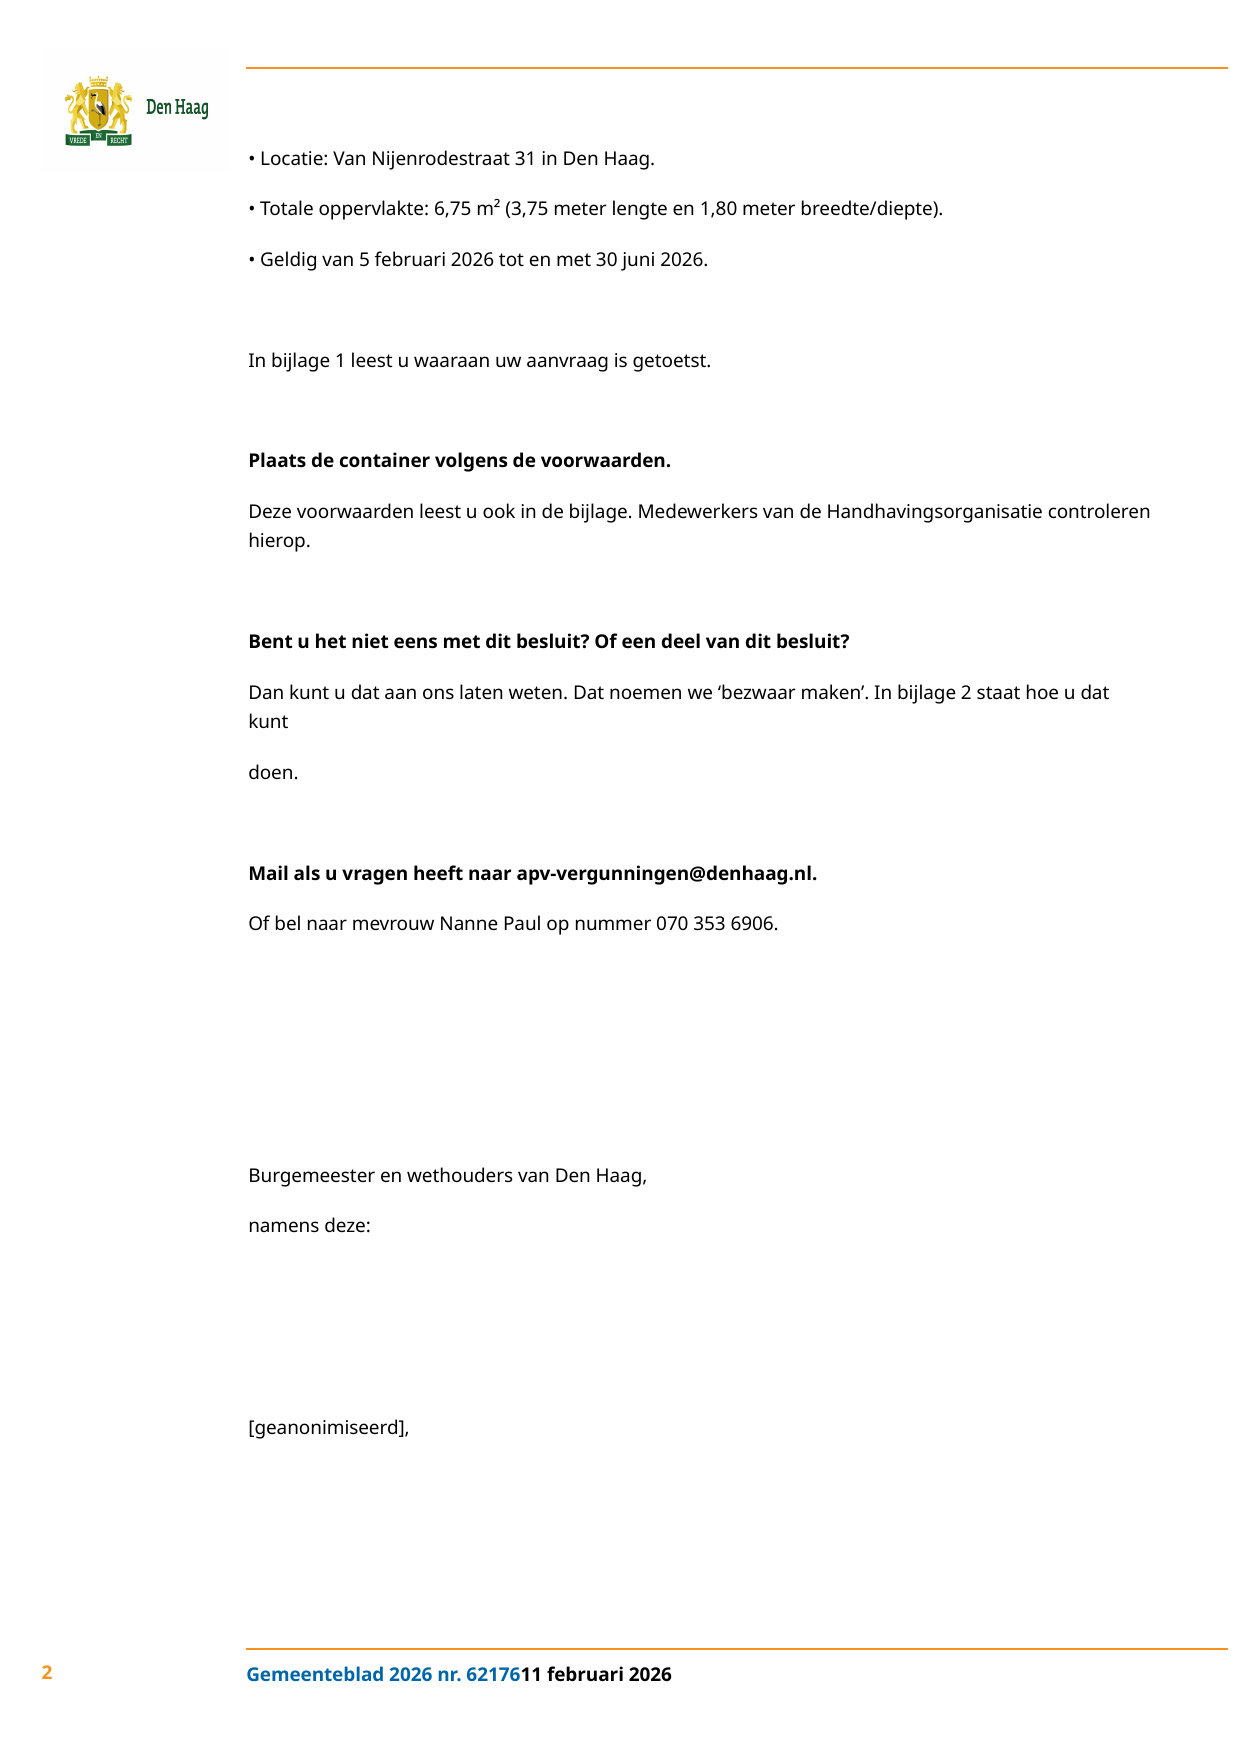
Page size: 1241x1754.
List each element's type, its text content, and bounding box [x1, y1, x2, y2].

text [geanonimiseerd], [248, 1414, 1152, 1440]
text namens deze: [248, 1213, 1152, 1238]
text Of bel naar mevrouw Nanne Paul op nummer 070 353 6906. [248, 910, 1152, 936]
text • Locatie: Van Nijenrodestraat 31 in Den Haag. [248, 145, 1152, 171]
text • Totale oppervlakte: 6,75 m² (3,75 meter lengte en 1,80 meter breedte/diepte). [248, 196, 1152, 221]
text Deze voorwaarden leest u ook in de bijlage. Medewerkers van de Handhavingsorganisatie controleren hierop. [248, 498, 1152, 553]
text In bijlage 1 leest u waaraan uw aanvraag is getoetst. [248, 347, 1152, 373]
text doen. [248, 759, 1152, 785]
text Dan kunt u dat aan ons laten weten. Dat noemen we ‘bezwaar maken’. In bijlage 2 staat hoe u dat kunt [248, 679, 1152, 734]
text Bent u het niet eens met dit besluit? Of een deel van dit besluit? [248, 628, 1152, 654]
text Mail als u vragen heeft naar apv-vergunningen@denhaag.nl. [248, 860, 1152, 886]
text Burgemeester en wethouders van Den Haag, [248, 1162, 1152, 1188]
picture [41, 47, 231, 172]
text Plaats de container volgens de voorwaarden. [248, 448, 1152, 473]
text • Geldig van 5 februari 2026 tot en met 30 juni 2026. [248, 246, 1152, 272]
